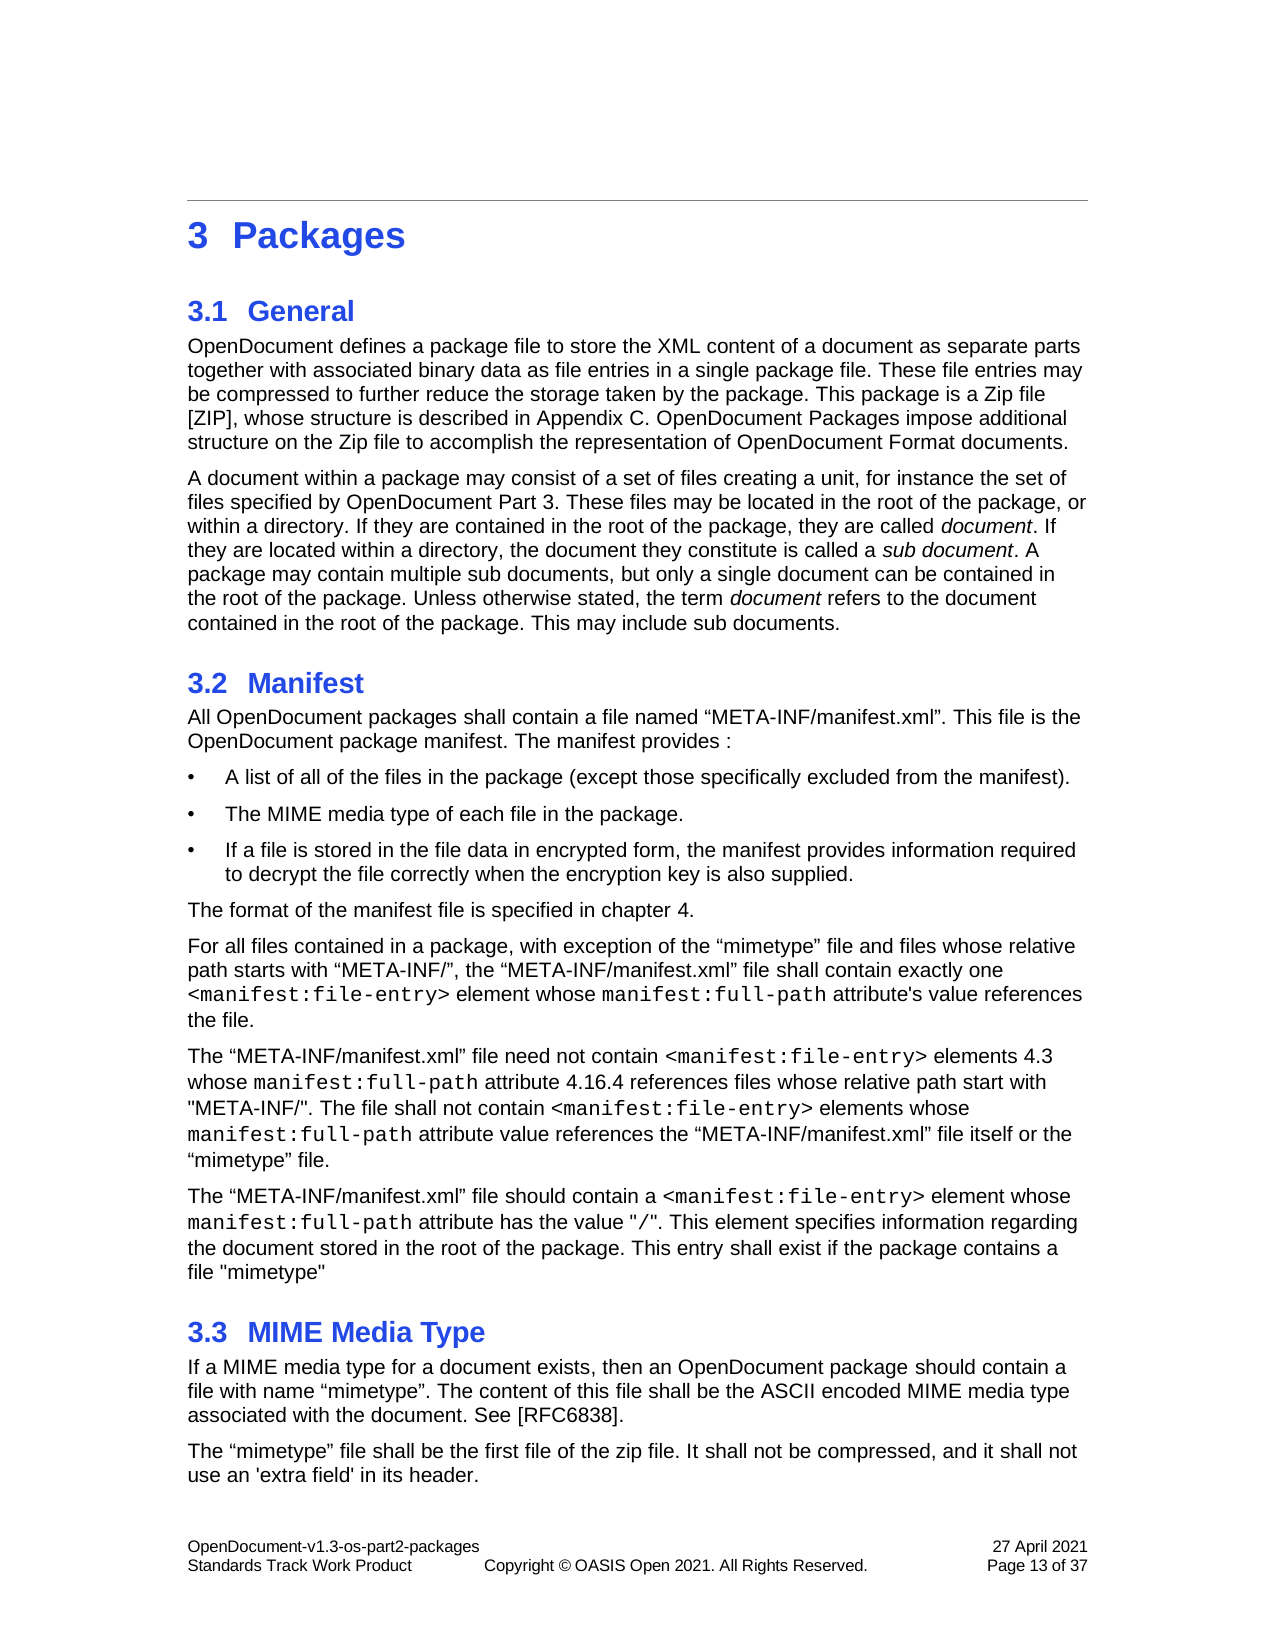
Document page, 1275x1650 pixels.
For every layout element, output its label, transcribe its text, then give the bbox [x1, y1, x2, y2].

text OpenDocument defines a package file to store the XML content of a document as separate parts together with associated binary data as file entries in a single package file. These file entries may be compressed to further reduce the storage taken by the package. This package is a Zip file [ZIP], whose structure is described in Appendix C. OpenDocument Packages impose additional structure on the Zip file to accomplish the representation of OpenDocument Format documents. [187, 334, 1088, 454]
list A list of all of the files in the package (except those specifically excluded from the manifest). [187, 765, 1088, 789]
subtitle Manifest [187, 666, 1088, 699]
list The MIME media type of each file in the package. [187, 801, 1088, 826]
subtitle MIME Media Type [187, 1315, 1088, 1349]
list If a file is stored in the file data in encrypted form, the manifest provides information required to decrypt the file correctly when the encryption key is also supplied. [187, 838, 1088, 886]
text The format of the manifest file is specified in chapter 4. [187, 898, 1088, 922]
subtitle Packages [187, 201, 1088, 257]
text The “META-INF/manifest.xml” file should contain a <manifest:file-entry> element whose manifest:full-path attribute has the value "/". This element specifies information regarding the document stored in the root of the package. This entry shall exist if the package contains a file "mimetype" [187, 1184, 1088, 1284]
text If a MIME media type for a document exists, then an OpenDocument package should contain a file with name “mimetype”. The content of this file shall be the ASCII encoded MIME media type associated with the document. See [RFC6838]. [187, 1355, 1088, 1427]
text The “META-INF/manifest.xml” file need not contain <manifest:file-entry> elements 4.3 whose manifest:full-path attribute 4.16.4 references files whose relative path start with "META-INF/". The file shall not contain <manifest:file-entry> elements whose manifest:full-path attribute value references the “META-INF/manifest.xml” file itself or the “mimetype” file. [187, 1044, 1088, 1172]
text The “mimetype” file shall be the first file of the zip file. It shall not be compressed, and it shall not use an 'extra field' in its header. [187, 1439, 1088, 1487]
text All OpenDocument packages shall contain a file named “META-INF/manifest.xml”. This file is the OpenDocument package manifest. The manifest provides : [187, 705, 1088, 753]
subtitle General [187, 294, 1088, 328]
text For all files contained in a package, with exception of the “mimetype” file and files whose relative path starts with “META-INF/”, the “META-INF/manifest.xml” file shall contain exactly one <manifest:file-entry> element whose manifest:full-path attribute's value references the file. [187, 934, 1088, 1032]
text A document within a package may consist of a set of files creating a unit, for instance the set of files specified by OpenDocument Part 3. These files may be located in the root of the package, or within a directory. If they are contained in the root of the package, they are called document. If they are located within a directory, the document they constitute is called a sub document. A package may contain multiple sub documents, but only a single document can be contained in the root of the package. Unless otherwise stated, the term document refers to the document contained in the root of the package. This may include sub documents. [187, 466, 1088, 634]
